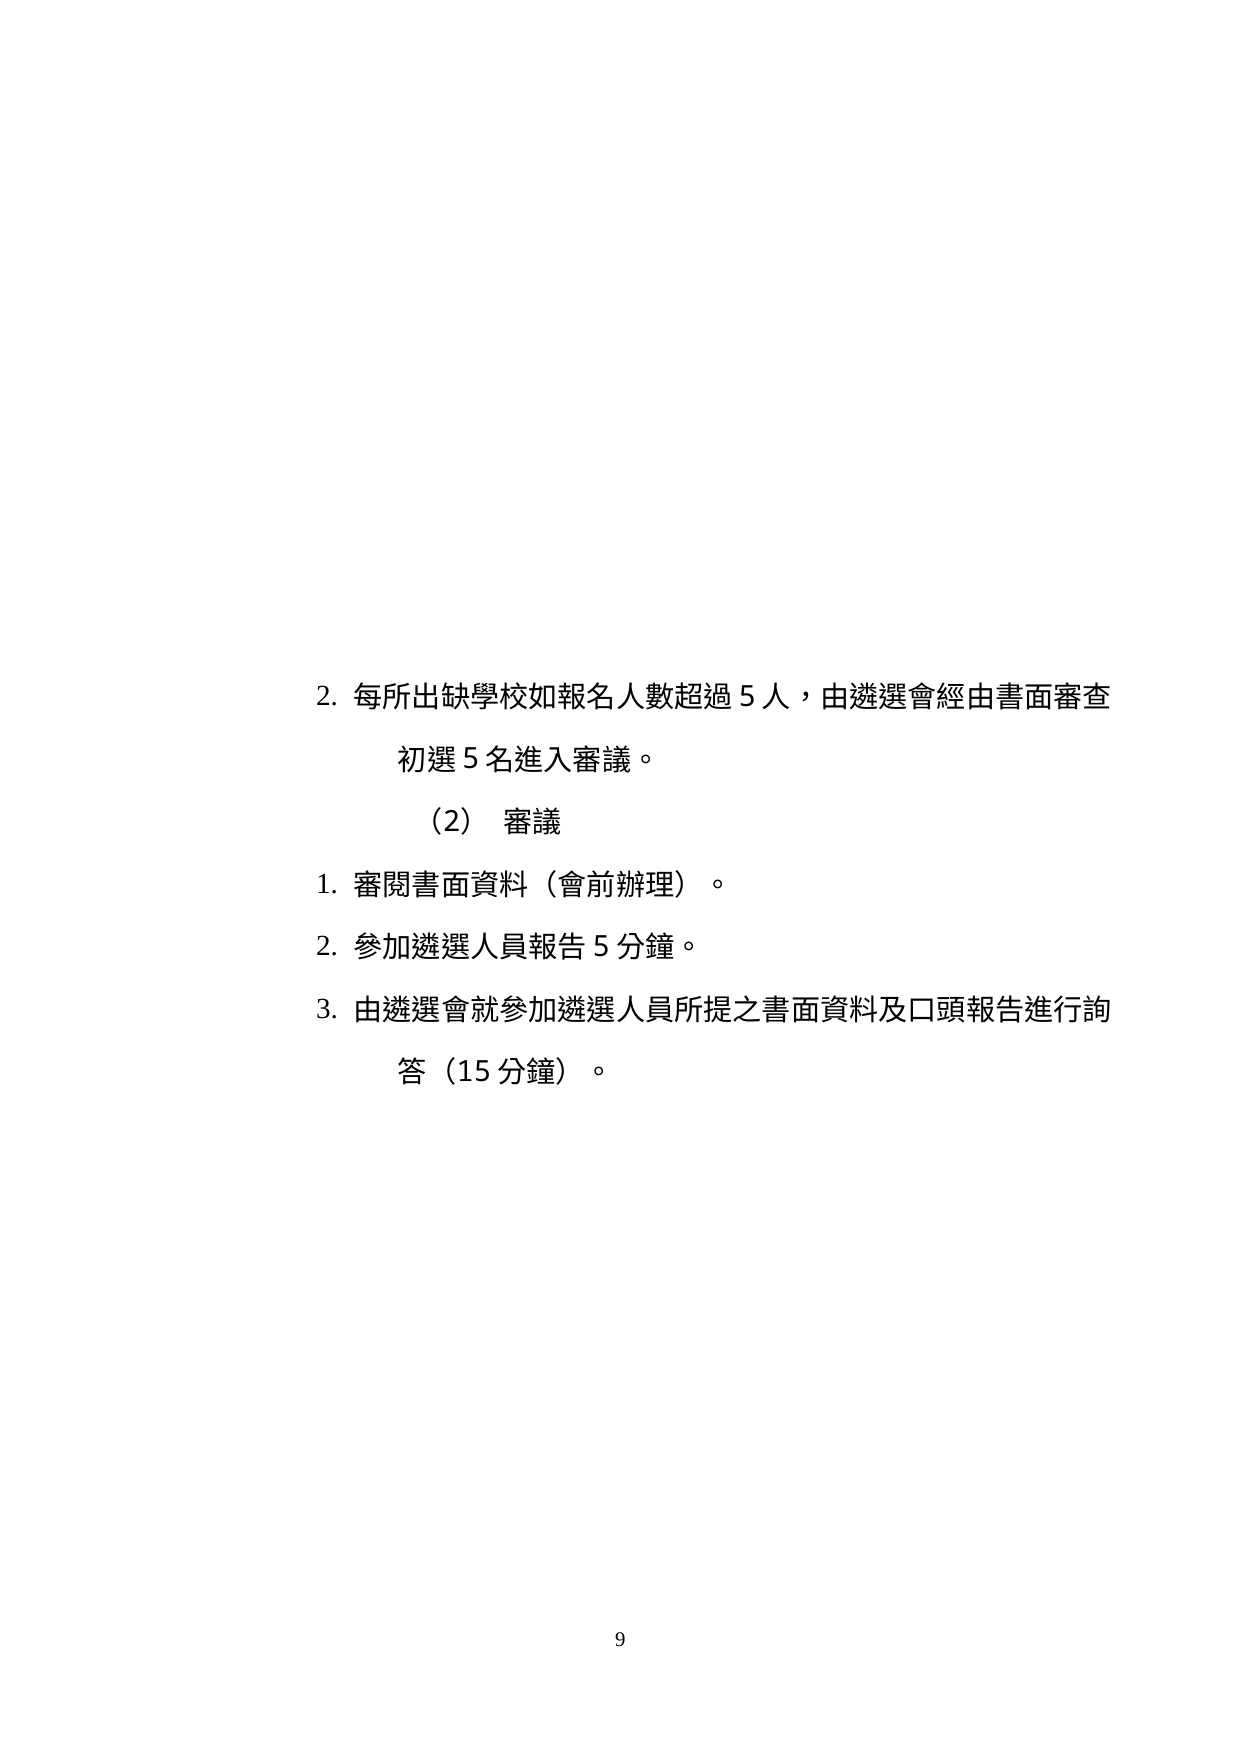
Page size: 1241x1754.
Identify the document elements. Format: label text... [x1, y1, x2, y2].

list 參加遴選人員報告5分鐘。 [316, 903, 1113, 966]
list 審閱書面資料（會前辦理）。 [316, 841, 1113, 903]
list 審議 [413, 778, 1113, 841]
list 由遴選會就參加遴選人員所提之書面資料及口頭報告進行詢答（15分鐘）。 [316, 966, 1113, 1091]
list 每所出缺學校如報名人數超過5人，由遴選會經由書面審查初選5名進入審議。 [316, 653, 1113, 778]
